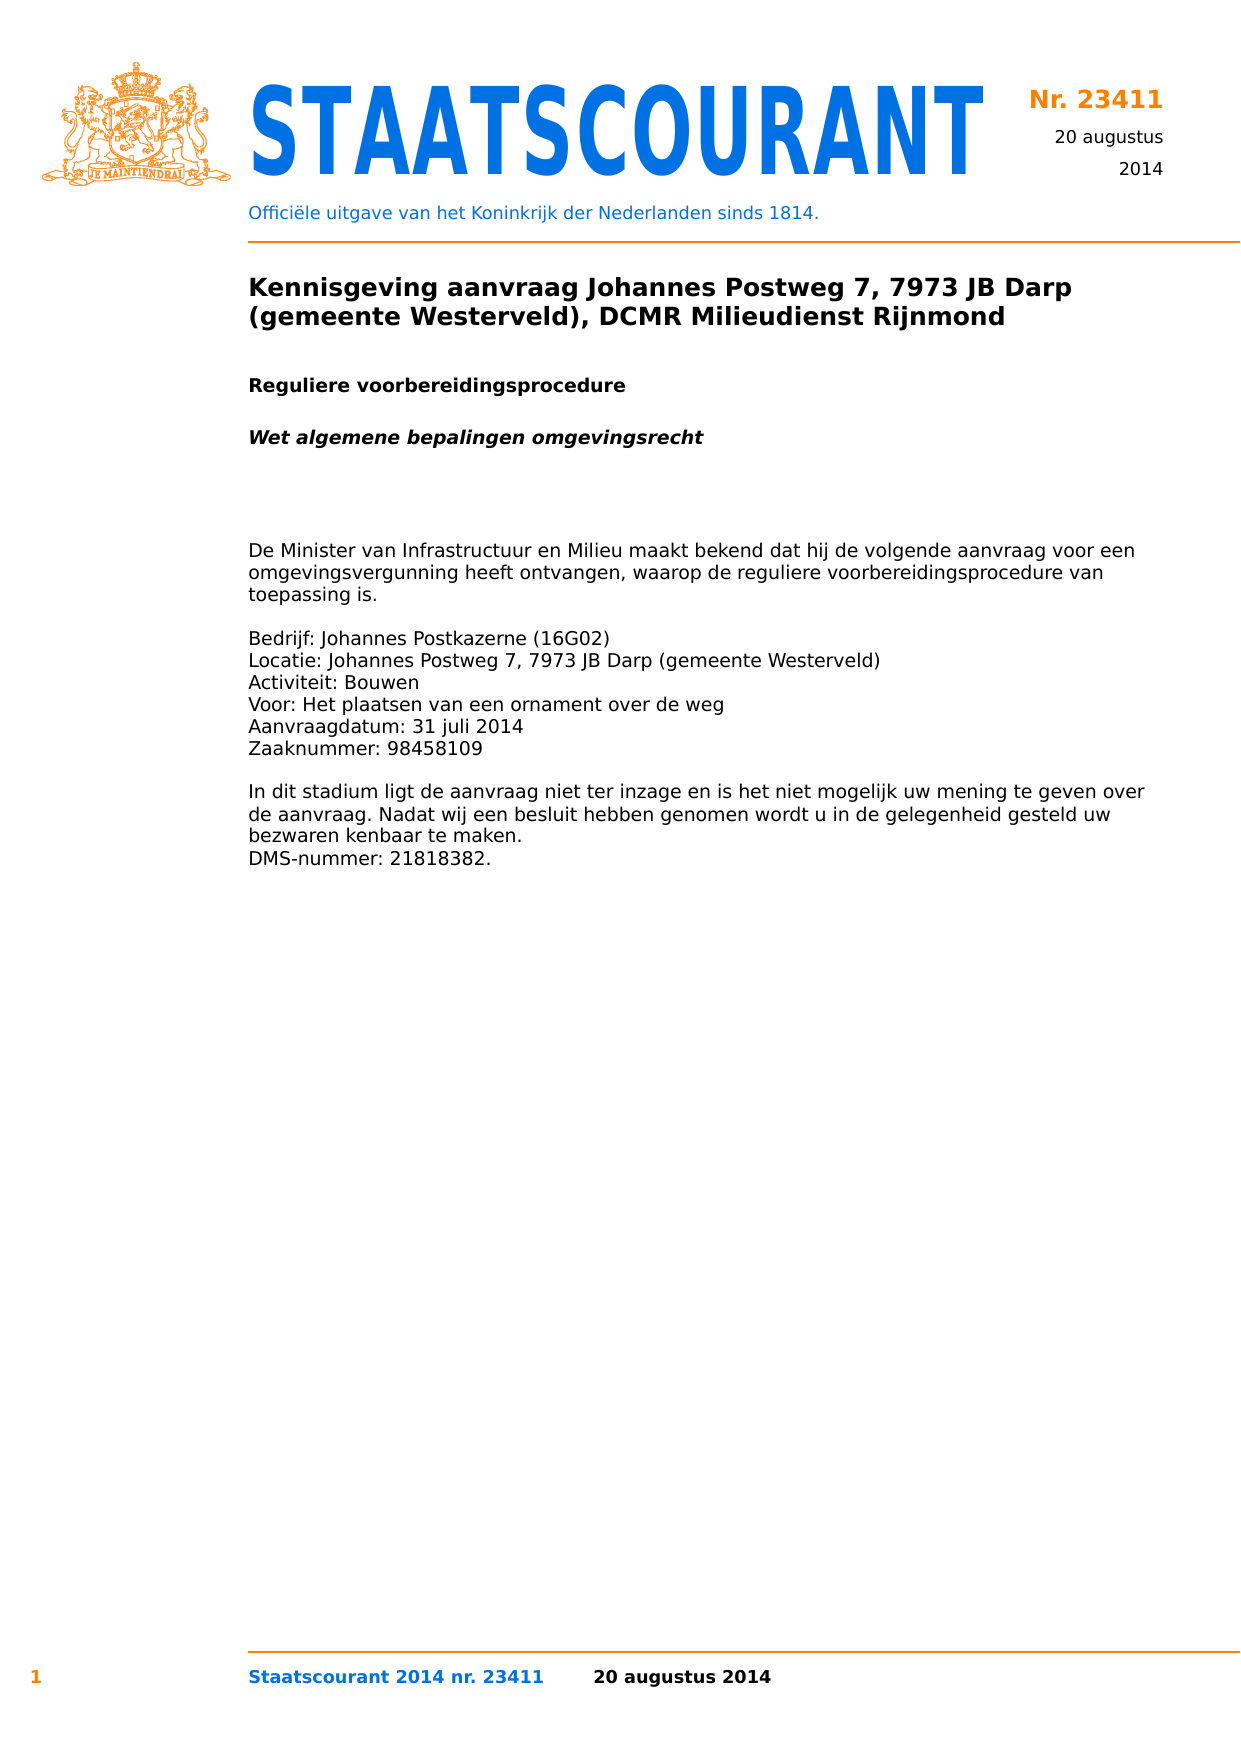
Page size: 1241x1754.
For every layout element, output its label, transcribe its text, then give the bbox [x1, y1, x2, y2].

table_cell 2014 [998, 153, 1240, 203]
table_cell Officiële uitgave van het Koninkrijk der Nederlanden sinds 1814. [248, 203, 1240, 241]
text Zaaknummer: 98458109 [248, 738, 1163, 759]
text Locatie: Johannes Postweg 7, 7973 JB Darp (gemeente Westerveld) [248, 650, 1163, 672]
text Voor: Het plaatsen van een ornament over de weg [248, 694, 1163, 716]
text Aanvraagdatum: 31 juli 2014 [248, 716, 1163, 738]
table_header Nr. 23411 [998, 62, 1240, 121]
text Activiteit: Bouwen [248, 672, 1163, 694]
text De Minister van Infrastructuur en Milieu maakt bekend dat hij de volgende aanvraag voor een omgevingsvergunning heeft ontvangen, waarop de reguliere voorbereidingsprocedure van toepassing is. [248, 540, 1163, 606]
picture [41, 62, 231, 186]
table_header STAATSCOURANT [248, 62, 998, 203]
text In dit stadium ligt de aanvraag niet ter inzage en is het niet mogelijk uw mening te geven over de aanvraag. Nadat wij een besluit hebben genomen wordt u in de gelegenheid gesteld uw bezwaren kenbaar te maken. [248, 781, 1163, 847]
table_header [25, 62, 248, 241]
subtitle Wet algemene bepalingen omgevingsrecht [248, 427, 1163, 449]
subtitle Reguliere voorbereidingsprocedure [248, 375, 1163, 397]
subtitle Kennisgeving aanvraag Johannes Postweg 7, 7973 JB Darp (gemeente Westerveld), DCMR Milieudienst Rijnmond [248, 273, 1163, 331]
text DMS-nummer: 21818382. [248, 847, 1163, 869]
table_cell 20 augustus [998, 121, 1240, 153]
text Bedrijf: Johannes Postkazerne (16G02) [248, 628, 1163, 650]
